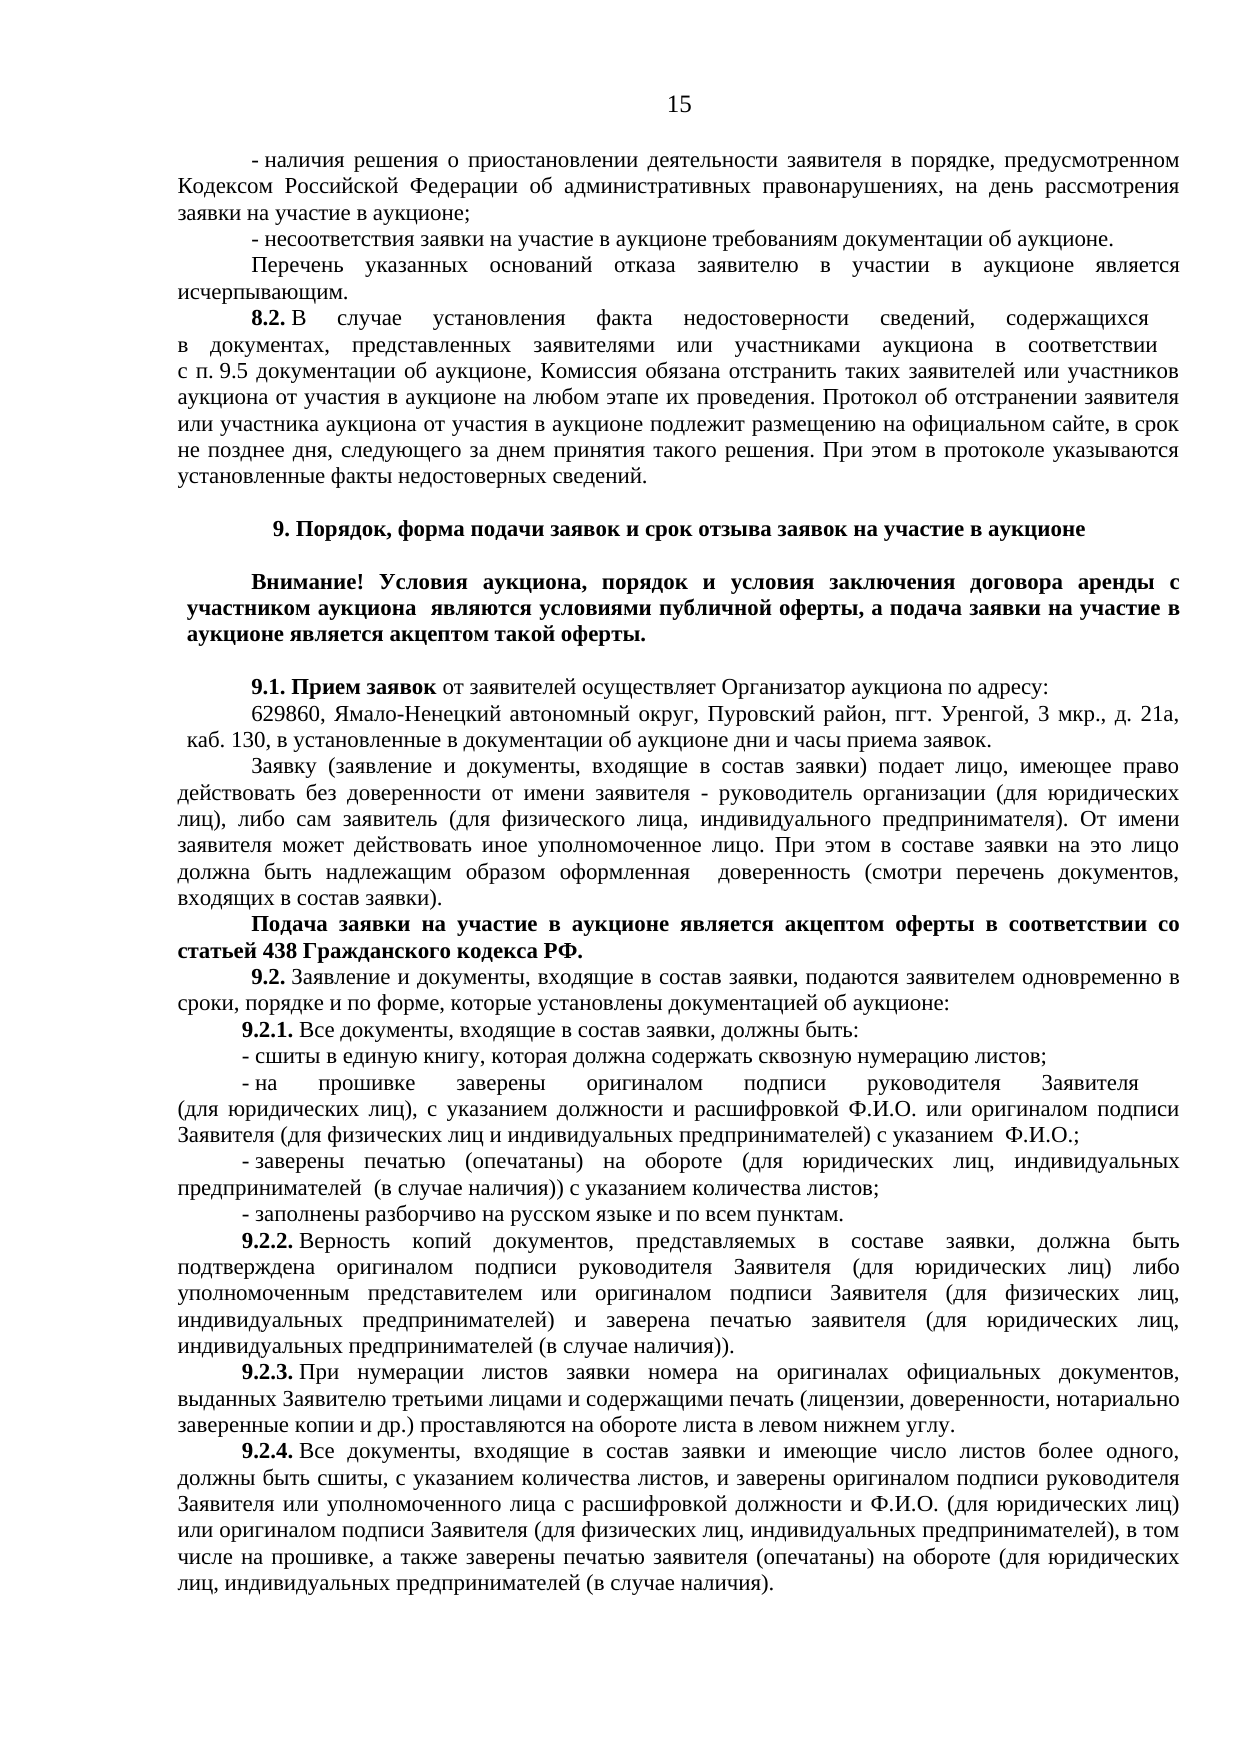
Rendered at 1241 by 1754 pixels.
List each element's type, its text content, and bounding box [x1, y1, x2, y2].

text Внимание! Условия аукциона, порядок и условия заключения договора аренды с участником аукциона являются условиями публичной оферты, а подача заявки на участие в аукционе является акцептом такой оферты. [187, 568, 1181, 647]
text - заверены печатью (опечатаны) на обороте (для юридических лиц, индивидуальных предпринимателей (в случае наличия)) с указанием количества листов; [177, 1148, 1181, 1200]
text 9.2. Заявление и документы, входящие в состав заявки, подаются заявителем одновременно в сроки, порядке и по форме, которые установлены документацией об аукционе: [177, 963, 1181, 1016]
text - на прошивке заверены оригиналом подписи руководителя 3аявителя (для юридических лиц), с указанием должности и расшифровкой Ф.И.О. или оригиналом подписи Заявителя (для физических лиц и индивидуальных предпринимателей) с указанием Ф.И.О.; [177, 1068, 1181, 1148]
text - заполнены разборчиво на русском языке и по всем пунктам. [177, 1200, 1181, 1227]
text 629860, Ямало-Ненецкий автономный округ, Пуровский район, пгт. Уренгой, 3 мкр., д. 21а, каб. 130, в установленные в документации об аукционе дни и часы приема заявок. [187, 699, 1181, 752]
text - сшиты в единую книгу, которая должна содержать сквозную нумерацию листов; [177, 1042, 1181, 1068]
text 9.2.3. При нумерации листов заявки номера на оригиналах официальных документов, выданных Заявителю третьими лицами и содержащими печать (лицензии, доверенности, нотариально заверенные копии и др.) проставляются на обороте листа в левом нижнем углу. [177, 1358, 1181, 1437]
text Подача заявки на участие в аукционе является акцептом оферты в соответствии со статьей 438 Гражданского кодекса РФ. [177, 910, 1181, 963]
text - несоответствия заявки на участие в аукционе требованиям документации об аукционе. [177, 225, 1181, 252]
text Перечень указанных оснований отказа заявителю в участии в аукционе является исчерпывающим. [177, 252, 1181, 304]
text Заявку (заявление и документы, входящие в состав заявки) подает лицо, имеющее право действовать без доверенности от имени заявителя - руководитель организации (для юридических лиц), либо сам заявитель (для физического лица, индивидуального предпринимателя). От имени заявителя может действовать иное уполномоченное лицо. При этом в составе заявки на это лицо должна быть надлежащим образом оформленная доверенность (смотри перечень документов, входящих в состав заявки). [177, 752, 1181, 910]
text 8.2. В случае установления факта недостоверности сведений, содержащихся в документах, представленных заявителями или участниками аукциона в соответствии с п. 9.5 документации об аукционе, Комиссия обязана отстранить таких заявителей или участников аукциона от участия в аукционе на любом этапе их проведения. Протокол об отстранении заявителя или участника аукциона от участия в аукционе подлежит размещению на официальном сайте, в срок не позднее дня, следующего за днем принятия такого решения. При этом в протоколе указываются установленные факты недостоверных сведений. [177, 304, 1181, 489]
text 9.2.1. Все документы, входящие в состав заявки, должны быть: [177, 1016, 1181, 1042]
text 9.1. Прием заявок от заявителей осуществляет Организатор аукциона по адресу: [187, 673, 1181, 699]
text 9. Порядок, форма подачи заявок и срок отзыва заявок на участие в аукционе [177, 515, 1181, 541]
text - наличия решения о приостановлении деятельности заявителя в порядке, предусмотренном Кодексом Российской Федерации об административных правонарушениях, на день рассмотрения заявки на участие в аукционе; [177, 146, 1181, 225]
text 9.2.2. Верность копий документов, представляемых в составе заявки, должна быть подтверждена оригиналом подписи руководителя Заявителя (для юридических лиц) либо уполномоченным представителем или оригиналом подписи Заявителя (для физических лиц, индивидуальных предпринимателей) и заверена печатью заявителя (для юридических лиц, индивидуальных предпринимателей (в случае наличия)). [177, 1227, 1181, 1358]
text 9.2.4. Все документы, входящие в состав заявки и имеющие число листов более одного, должны быть сшиты, с указанием количества листов, и заверены оригиналом подписи руководителя Заявителя или уполномоченного лица с расшифровкой должности и Ф.И.О. (для юридических лиц) или оригиналом подписи Заявителя (для физических лиц, индивидуальных предпринимателей), в том числе на прошивке, а также заверены печатью заявителя (опечатаны) на обороте (для юридических лиц, индивидуальных предпринимателей (в случае наличия). [177, 1437, 1181, 1596]
